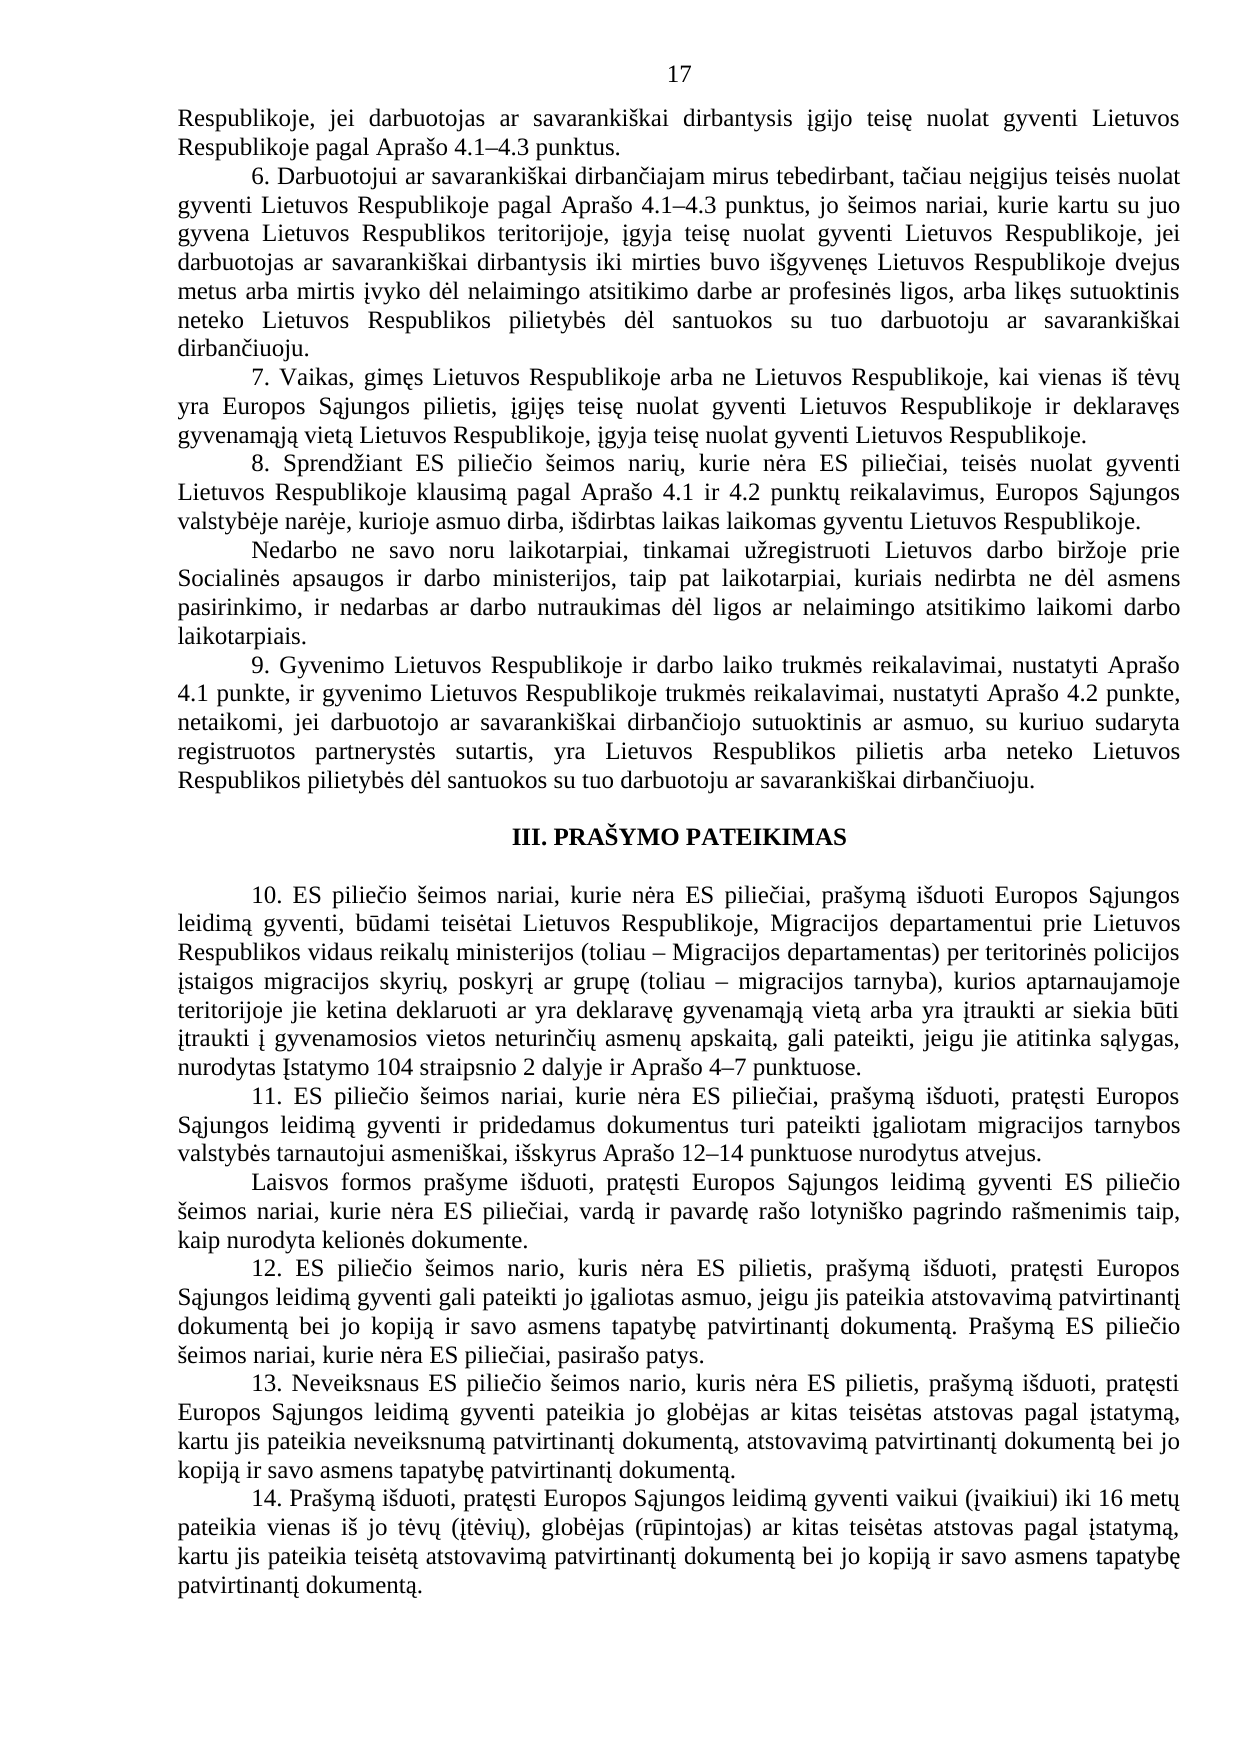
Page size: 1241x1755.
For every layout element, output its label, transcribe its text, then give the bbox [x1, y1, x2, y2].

text 14. Prašymą išduoti, pratęsti Europos Sąjungos leidimą gyventi vaikui (įvaikiui) iki 16 metų pateikia vienas iš jo tėvų (įtėvių), globėjas (rūpintojas) ar kitas teisėtas atstovas pagal įstatymą, kartu jis pateikia teisėtą atstovavimą patvirtinantį dokumentą bei jo kopiją ir savo asmens tapatybę patvirtinantį dokumentą. [177, 1483, 1181, 1598]
text 10. ES piliečio šeimos nariai, kurie nėra ES piliečiai, prašymą išduoti Europos Sąjungos leidimą gyventi, būdami teisėtai Lietuvos Respublikoje, Migracijos departamentui prie Lietuvos Respublikos vidaus reikalų ministerijos (toliau – Migracijos departamentas) per teritorinės policijos įstaigos migracijos skyrių, poskyrį ar grupę (toliau – migracijos tarnyba), kurios aptarnaujamoje teritorijoje jie ketina deklaruoti ar yra deklaravę gyvenamąją vietą arba yra įtraukti ar siekia būti įtraukti į gyvenamosios vietos neturinčių asmenų apskaitą, gali pateikti, jeigu jie atitinka sąlygas, nurodytas Įstatymo 104 straipsnio 2 dalyje ir Aprašo 4–7 punktuose. [177, 880, 1181, 1081]
text 11. ES piliečio šeimos nariai, kurie nėra ES piliečiai, prašymą išduoti, pratęsti Europos Sąjungos leidimą gyventi ir pridedamus dokumentus turi pateikti įgaliotam migracijos tarnybos valstybės tarnautojui asmeniškai, išskyrus Aprašo 12–14 punktuose nurodytus atvejus. [177, 1081, 1181, 1167]
text 6. Darbuotojui ar savarankiškai dirbančiajam mirus tebedirbant, tačiau neįgijus teisės nuolat gyventi Lietuvos Respublikoje pagal Aprašo 4.1–4.3 punktus, jo šeimos nariai, kurie kartu su juo gyvena Lietuvos Respublikos teritorijoje, įgyja teisę nuolat gyventi Lietuvos Respublikoje, jei darbuotojas ar savarankiškai dirbantysis iki mirties buvo išgyvenęs Lietuvos Respublikoje dvejus metus arba mirtis įvyko dėl nelaimingo atsitikimo darbe ar profesinės ligos, arba likęs sutuoktinis neteko Lietuvos Respublikos pilietybės dėl santuokos su tuo darbuotoju ar savarankiškai dirbančiuoju. [177, 161, 1181, 362]
text 9. Gyvenimo Lietuvos Respublikoje ir darbo laiko trukmės reikalavimai, nustatyti Aprašo 4.1 punkte, ir gyvenimo Lietuvos Respublikoje trukmės reikalavimai, nustatyti Aprašo 4.2 punkte, netaikomi, jei darbuotojo ar savarankiškai dirbančiojo sutuoktinis ar asmuo, su kuriuo sudaryta registruotos partnerystės sutartis, yra Lietuvos Respublikos pilietis arba neteko Lietuvos Respublikos pilietybės dėl santuokos su tuo darbuotoju ar savarankiškai dirbančiuoju. [177, 650, 1181, 793]
text 8. Sprendžiant ES piliečio šeimos narių, kurie nėra ES piliečiai, teisės nuolat gyventi Lietuvos Respublikoje klausimą pagal Aprašo 4.1 ir 4.2 punktų reikalavimus, Europos Sąjungos valstybėje narėje, kurioje asmuo dirba, išdirbtas laikas laikomas gyventu Lietuvos Respublikoje. [177, 448, 1181, 535]
text Respublikoje, jei darbuotojas ar savarankiškai dirbantysis įgijo teisę nuolat gyventi Lietuvos Respublikoje pagal Aprašo 4.1–4.3 punktus. [177, 103, 1181, 161]
text III. PRAŠYMO PATEIKIMAS [177, 822, 1181, 851]
text 7. Vaikas, gimęs Lietuvos Respublikoje arba ne Lietuvos Respublikoje, kai vienas iš tėvų yra Europos Sąjungos pilietis, įgijęs teisę nuolat gyventi Lietuvos Respublikoje ir deklaravęs gyvenamąją vietą Lietuvos Respublikoje, įgyja teisę nuolat gyventi Lietuvos Respublikoje. [177, 362, 1181, 448]
text 13. Neveiksnaus ES piliečio šeimos nario, kuris nėra ES pilietis, prašymą išduoti, pratęsti Europos Sąjungos leidimą gyventi pateikia jo globėjas ar kitas teisėtas atstovas pagal įstatymą, kartu jis pateikia neveiksnumą patvirtinantį dokumentą, atstovavimą patvirtinantį dokumentą bei jo kopiją ir savo asmens tapatybę patvirtinantį dokumentą. [177, 1368, 1181, 1483]
text Nedarbo ne savo noru laikotarpiai, tinkamai užregistruoti Lietuvos darbo biržoje prie Socialinės apsaugos ir darbo ministerijos, taip pat laikotarpiai, kuriais nedirbta ne dėl asmens pasirinkimo, ir nedarbas ar darbo nutraukimas dėl ligos ar nelaimingo atsitikimo laikomi darbo laikotarpiais. [177, 535, 1181, 650]
text Laisvos formos prašyme išduoti, pratęsti Europos Sąjungos leidimą gyventi ES piliečio šeimos nariai, kurie nėra ES piliečiai, vardą ir pavardę rašo lotyniško pagrindo rašmenimis taip, kaip nurodyta kelionės dokumente. [177, 1167, 1181, 1253]
text 12. ES piliečio šeimos nario, kuris nėra ES pilietis, prašymą išduoti, pratęsti Europos Sąjungos leidimą gyventi gali pateikti jo įgaliotas asmuo, jeigu jis pateikia atstovavimą patvirtinantį dokumentą bei jo kopiją ir savo asmens tapatybę patvirtinantį dokumentą. Prašymą ES piliečio šeimos nariai, kurie nėra ES piliečiai, pasirašo patys. [177, 1253, 1181, 1368]
